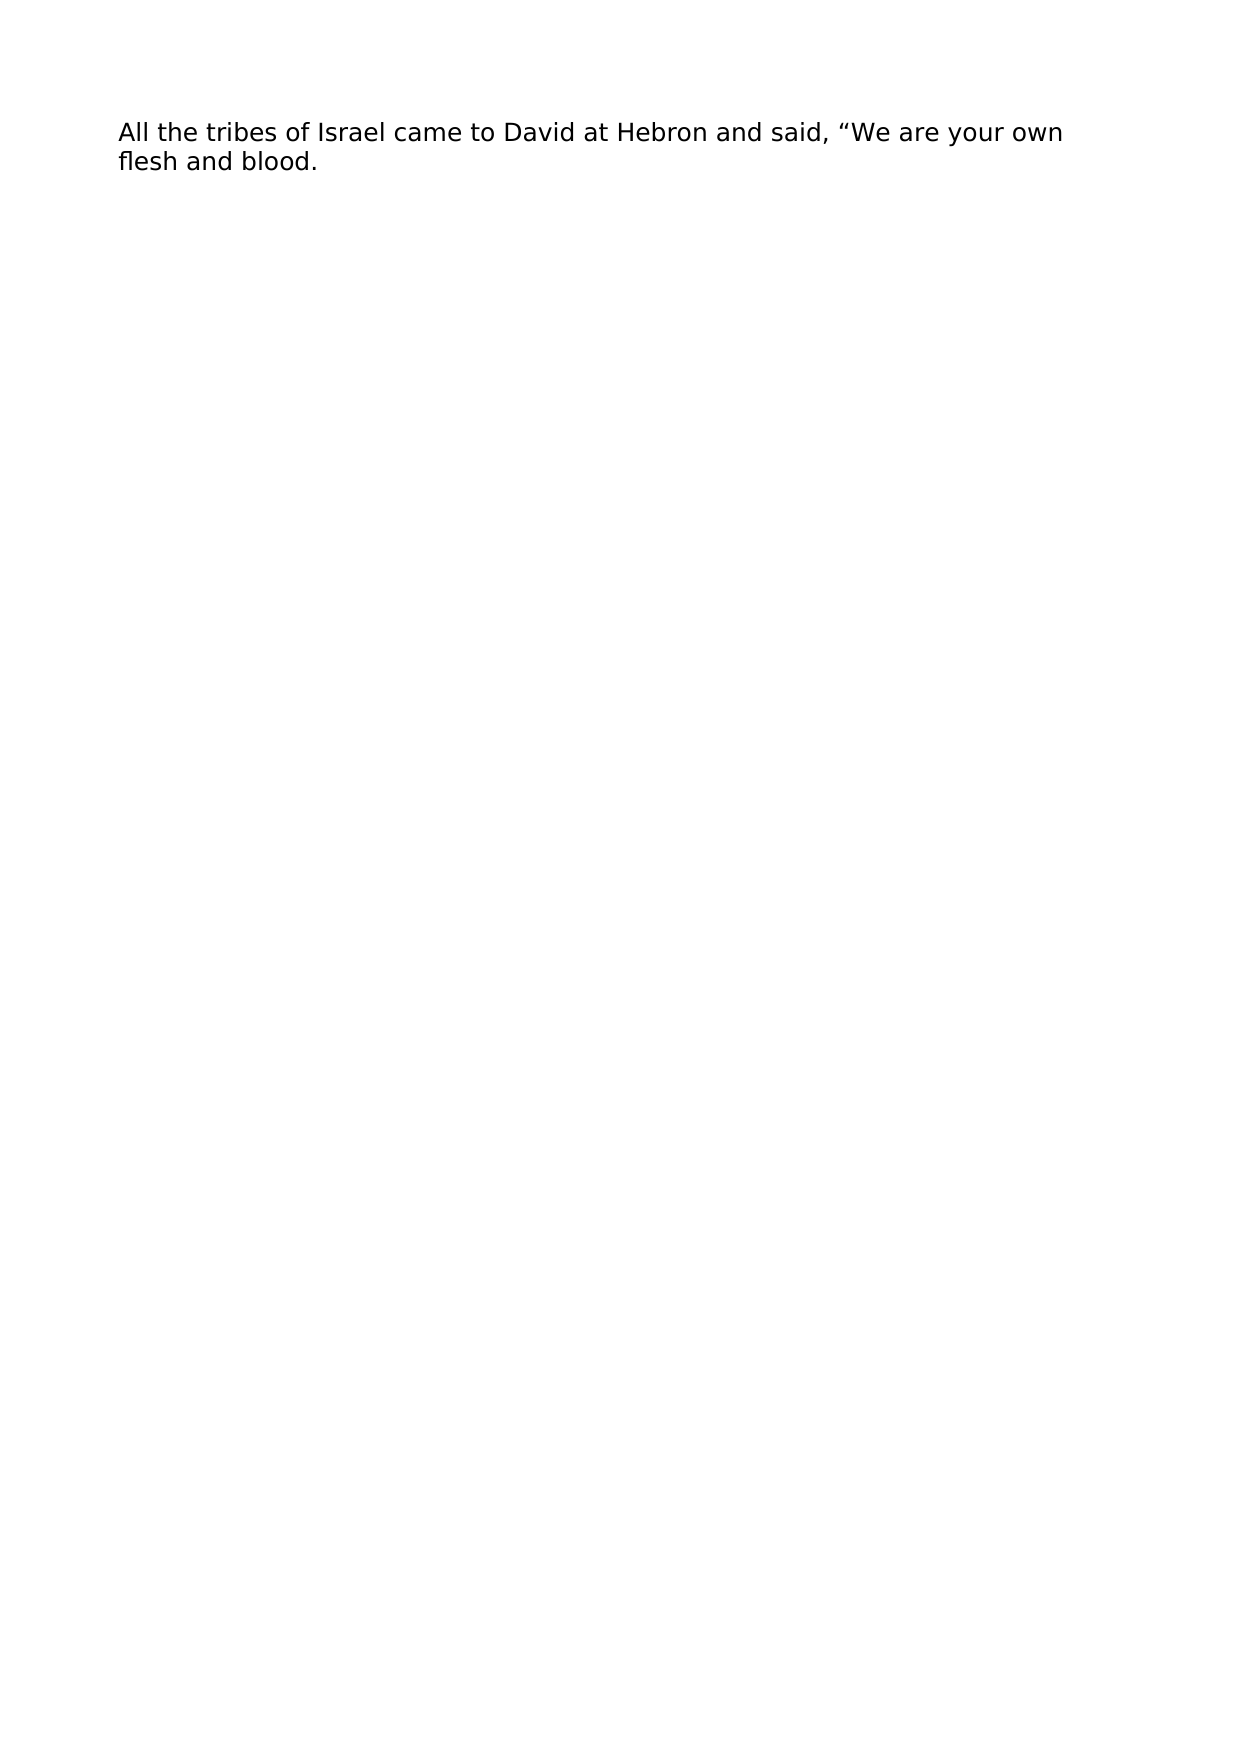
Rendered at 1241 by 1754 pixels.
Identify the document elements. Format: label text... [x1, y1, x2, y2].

text All the tribes of Israel came to David at Hebron and said, “We are your own flesh and blood. [118, 118, 1122, 176]
